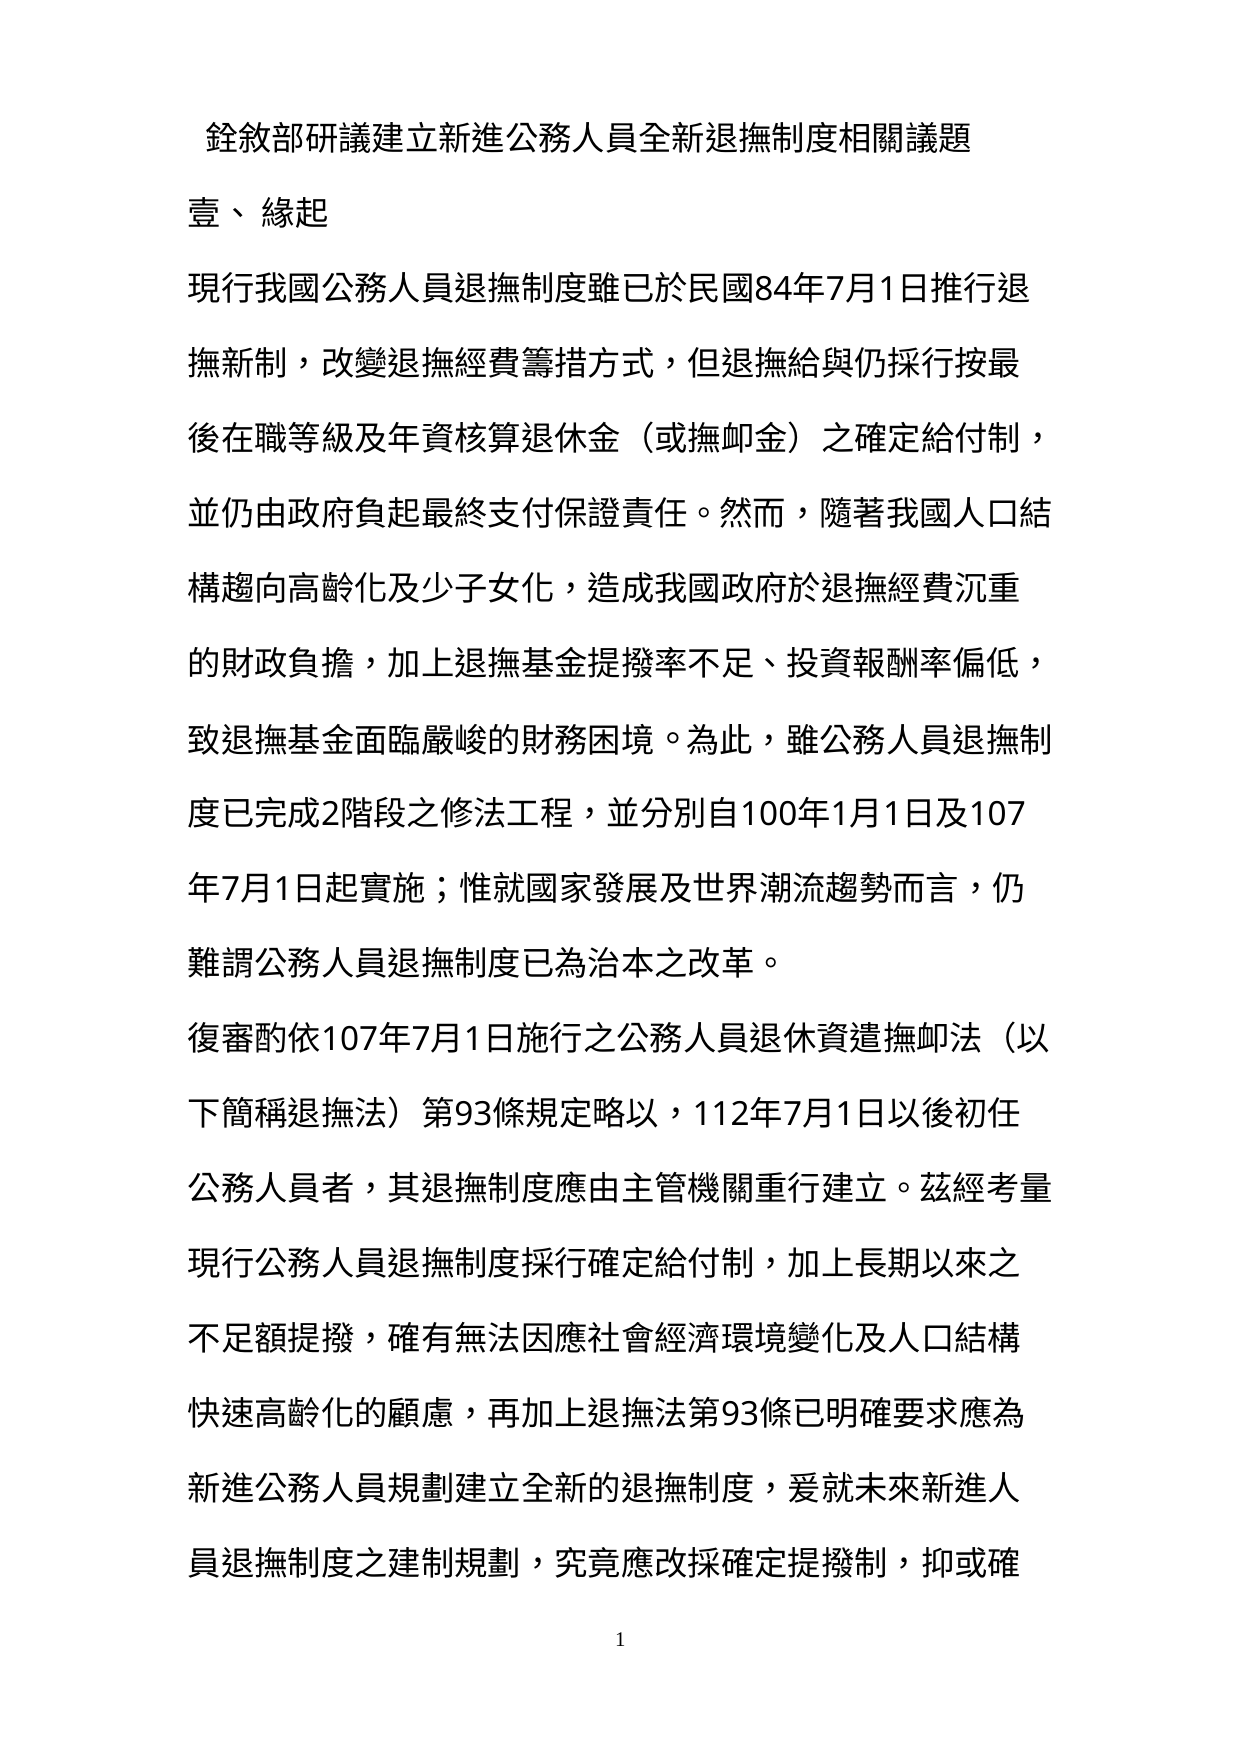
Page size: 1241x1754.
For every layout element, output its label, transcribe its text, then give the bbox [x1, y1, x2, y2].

text 復審酌依107年7月1日施行之公務人員退休資遣撫卹法（以下簡稱退撫法）第93條規定略以，112年7月1日以後初任公務人員者，其退撫制度應由主管機關重行建立。茲經考量現行公務人員退撫制度採行確定給付制，加上長期以來之不足額提撥，確有無法因應社會經濟環境變化及人口結構快速高齡化的顧慮，再加上退撫法第93條已明確要求應為新進公務人員規劃建立全新的退撫制度，爰就未來新進人員退撫制度之建制規劃，究竟應改採確定提撥制，抑或確 [187, 999, 1053, 1599]
text 銓敘部研議建立新進公務人員全新退撫制度相關議題 [187, 99, 1053, 174]
text 現行我國公務人員退撫制度雖已於民國84年7月1日推行退撫新制，改變退撫經費籌措方式，但退撫給與仍採行按最後在職等級及年資核算退休金（或撫卹金）之確定給付制，並仍由政府負起最終支付保證責任。然而，隨著我國人口結構趨向高齡化及少子女化，造成我國政府於退撫經費沉重的財政負擔，加上退撫基金提撥率不足、投資報酬率偏低，致退撫基金面臨嚴峻的財務困境。為此，雖公務人員退撫制度已完成2階段之修法工程，並分別自100年1月1日及107年7月1日起實施；惟就國家發展及世界潮流趨勢而言，仍難謂公務人員退撫制度已為治本之改革。 [187, 249, 1053, 999]
text 壹、 緣起 [187, 174, 1053, 249]
